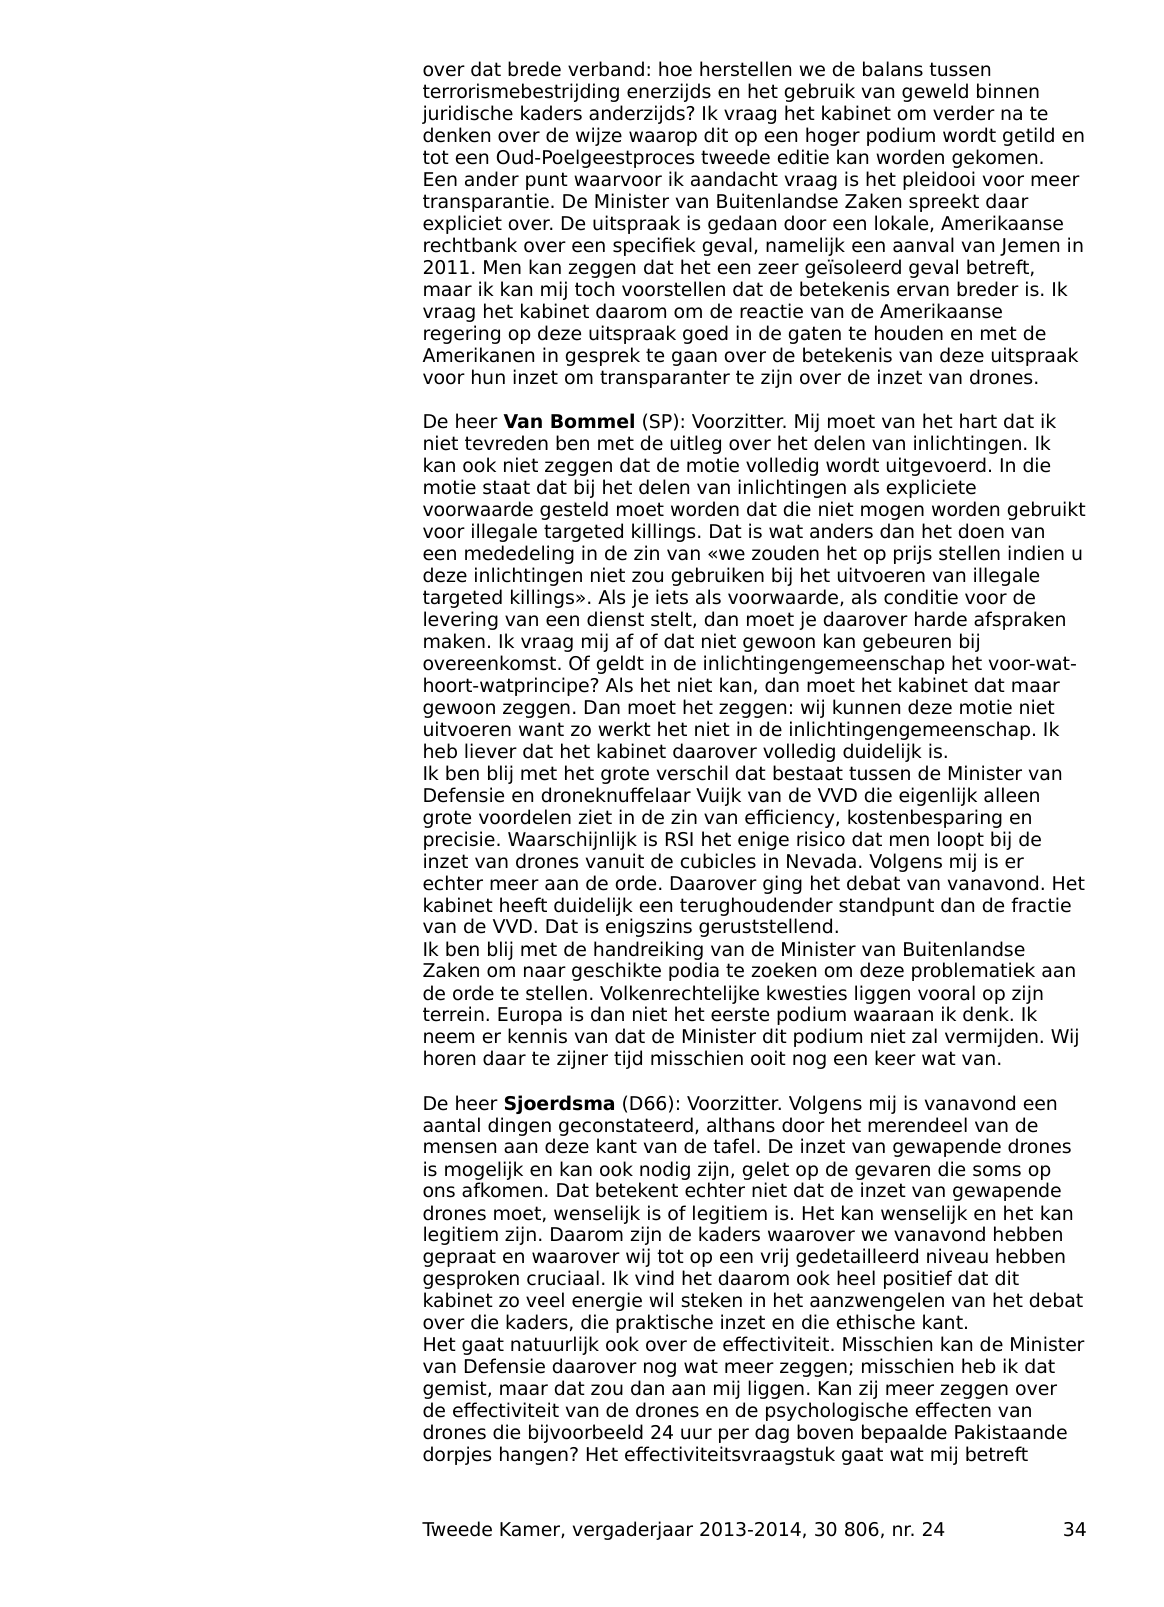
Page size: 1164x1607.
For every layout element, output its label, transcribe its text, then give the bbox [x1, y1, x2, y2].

text De heer Van Bommel (SP): Voorzitter. Mij moet van het hart dat ik niet tevreden ben met de uitleg over het delen van inlichtingen. Ik kan ook niet zeggen dat de motie volledig wordt uitgevoerd. In die motie staat dat bij het delen van inlichtingen als expliciete voorwaarde gesteld moet worden dat die niet mogen worden gebruikt voor illegale targeted killings. Dat is wat anders dan het doen van een mededeling in de zin van «we zouden het op prijs stellen indien u deze inlichtingen niet zou gebruiken bij het uitvoeren van illegale targeted killings». Als je iets als voorwaarde, als conditie voor de levering van een dienst stelt, dan moet je daarover harde afspraken maken. Ik vraag mij af of dat niet gewoon kan gebeuren bij overeenkomst. Of geldt in de inlichtingengemeenschap het voor-wat-hoort-watprincipe? Als het niet kan, dan moet het kabinet dat maar gewoon zeggen. Dan moet het zeggen: wij kunnen deze motie niet uitvoeren want zo werkt het niet in de inlichtingengemeenschap. Ik heb liever dat het kabinet daarover volledig duidelijk is. [422, 411, 1087, 763]
text De heer Sjoerdsma (D66): Voorzitter. Volgens mij is vanavond een aantal dingen geconstateerd, althans door het merendeel van de mensen aan deze kant van de tafel. De inzet van gewapende drones is mogelijk en kan ook nodig zijn, gelet op de gevaren die soms op ons afkomen. Dat betekent echter niet dat de inzet van gewapende drones moet, wenselijk is of legitiem is. Het kan wenselijk en het kan legitiem zijn. Daarom zijn de kaders waarover we vanavond hebben gepraat en waarover wij tot op een vrij gedetailleerd niveau hebben gesproken cruciaal. Ik vind het daarom ook heel positief dat dit kabinet zo veel energie wil steken in het aanzwengelen van het debat over die kaders, die praktische inzet en die ethische kant. [422, 1092, 1087, 1334]
text Ik ben blij met de handreiking van de Minister van Buitenlandse Zaken om naar geschikte podia te zoeken om deze problematiek aan de orde te stellen. Volkenrechtelijke kwesties liggen vooral op zijn terrein. Europa is dan niet het eerste podium waaraan ik denk. Ik neem er kennis van dat de Minister dit podium niet zal vermijden. Wij horen daar te zijner tijd misschien ooit nog een keer wat van. [422, 938, 1087, 1070]
text Een ander punt waarvoor ik aandacht vraag is het pleidooi voor meer transparantie. De Minister van Buitenlandse Zaken spreekt daar expliciet over. De uitspraak is gedaan door een lokale, Amerikaanse rechtbank over een specifiek geval, namelijk een aanval van Jemen in 2011. Men kan zeggen dat het een zeer geïsoleerd geval betreft, maar ik kan mij toch voorstellen dat de betekenis ervan breder is. Ik vraag het kabinet daarom om de reactie van de Amerikaanse regering op deze uitspraak goed in de gaten te houden en met de Amerikanen in gesprek te gaan over de betekenis van deze uitspraak voor hun inzet om transparanter te zijn over de inzet van drones. [422, 169, 1087, 389]
text Ik ben blij met het grote verschil dat bestaat tussen de Minister van Defensie en droneknuffelaar Vuijk van de VVD die eigenlijk alleen grote voordelen ziet in de zin van efficiency, kostenbesparing en precisie. Waarschijnlijk is RSI het enige risico dat men loopt bij de inzet van drones vanuit de cubicles in Nevada. Volgens mij is er echter meer aan de orde. Daarover ging het debat van vanavond. Het kabinet heeft duidelijk een terughoudender standpunt dan de fractie van de VVD. Dat is enigszins geruststellend. [422, 763, 1087, 938]
text over dat brede verband: hoe herstellen we de balans tussen terrorismebestrijding enerzijds en het gebruik van geweld binnen juridische kaders anderzijds? Ik vraag het kabinet om verder na te denken over de wijze waarop dit op een hoger podium wordt getild en tot een Oud-Poelgeestproces tweede editie kan worden gekomen. [422, 59, 1087, 169]
text Het gaat natuurlijk ook over de effectiviteit. Misschien kan de Minister van Defensie daarover nog wat meer zeggen; misschien heb ik dat gemist, maar dat zou dan aan mij liggen. Kan zij meer zeggen over de effectiviteit van de drones en de psychologische effecten van drones die bijvoorbeeld 24 uur per dag boven bepaalde Pakistaande dorpjes hangen? Het effectiviteitsvraagstuk gaat wat mij betreft [422, 1334, 1087, 1466]
